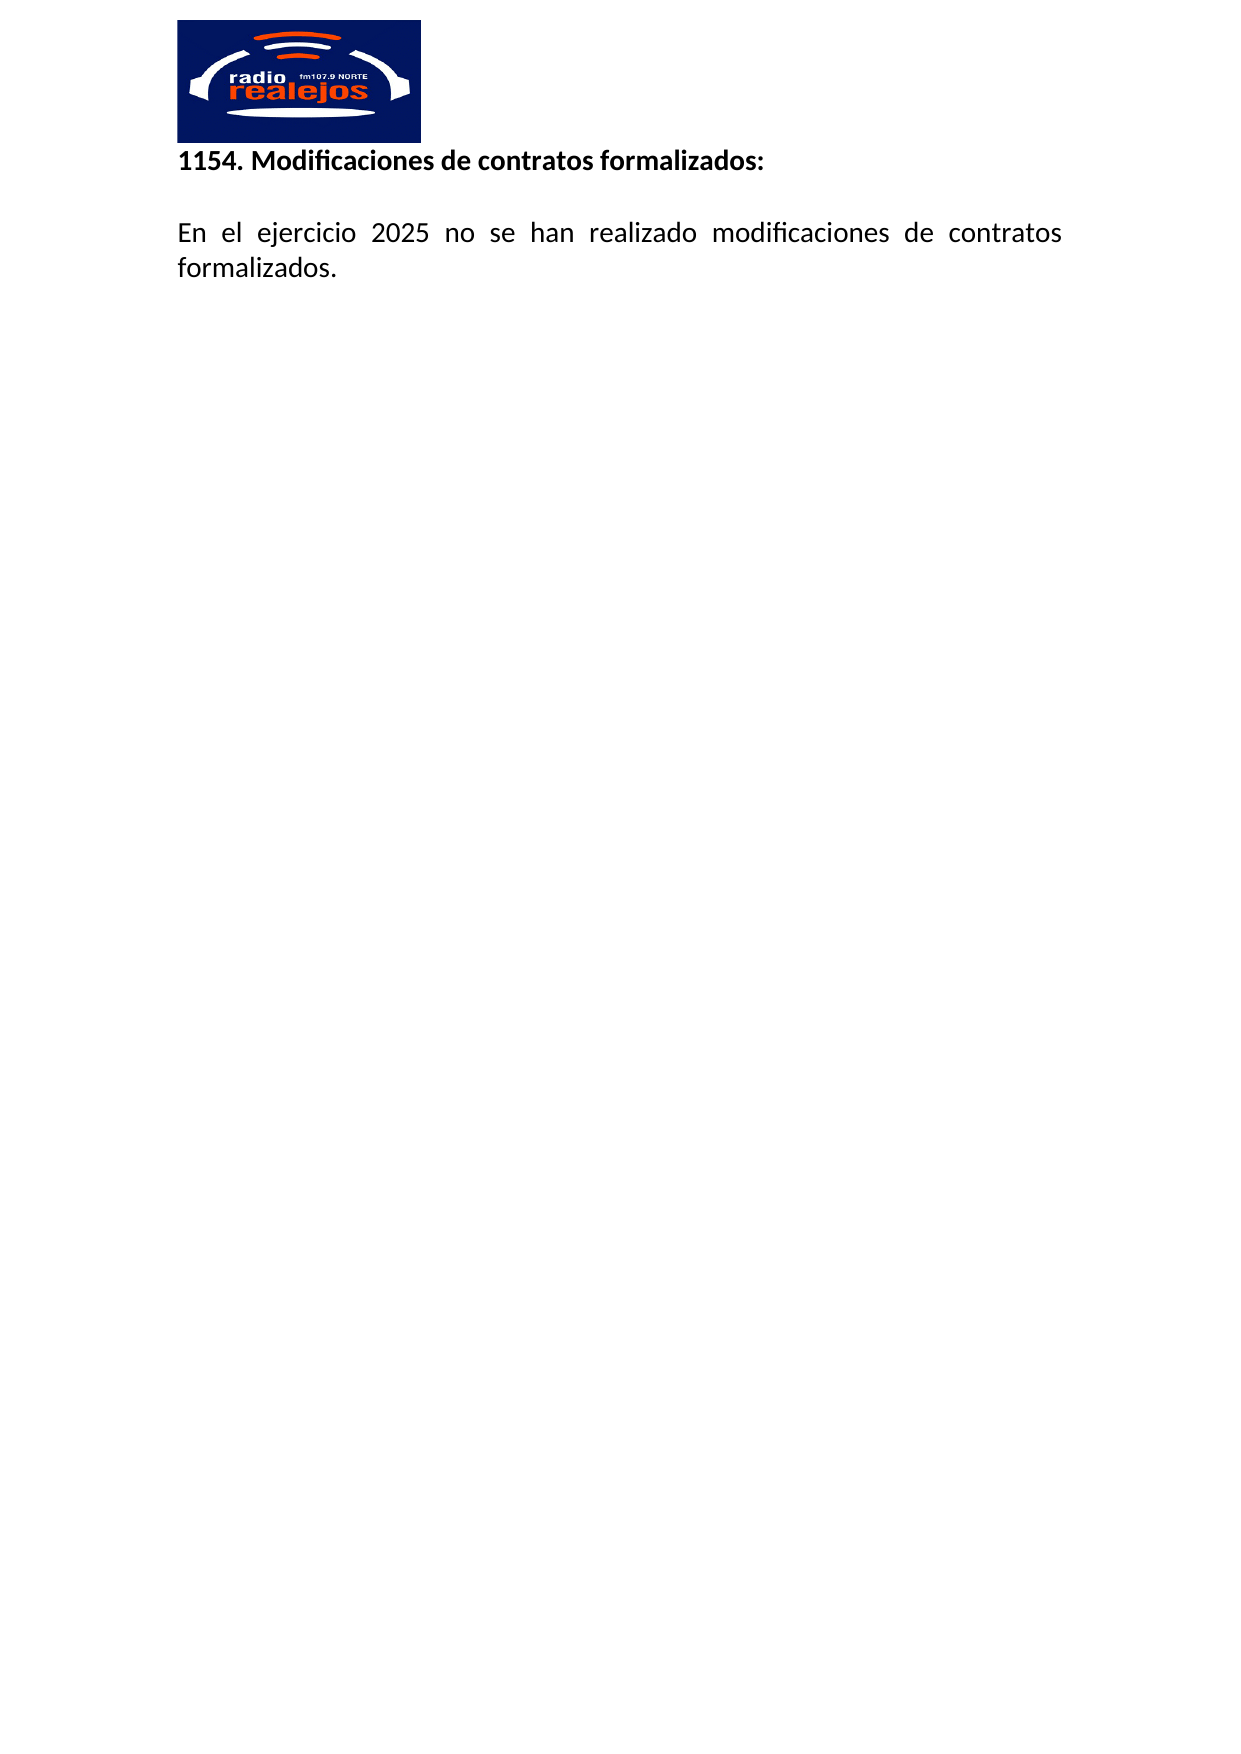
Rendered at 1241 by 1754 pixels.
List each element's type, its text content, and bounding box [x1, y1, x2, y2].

text En el ejercicio 2025 no se han realizado modificaciones de contratos formalizados. [177, 214, 1063, 285]
text 1154. Modificaciones de contratos formalizados: [177, 103, 1063, 178]
